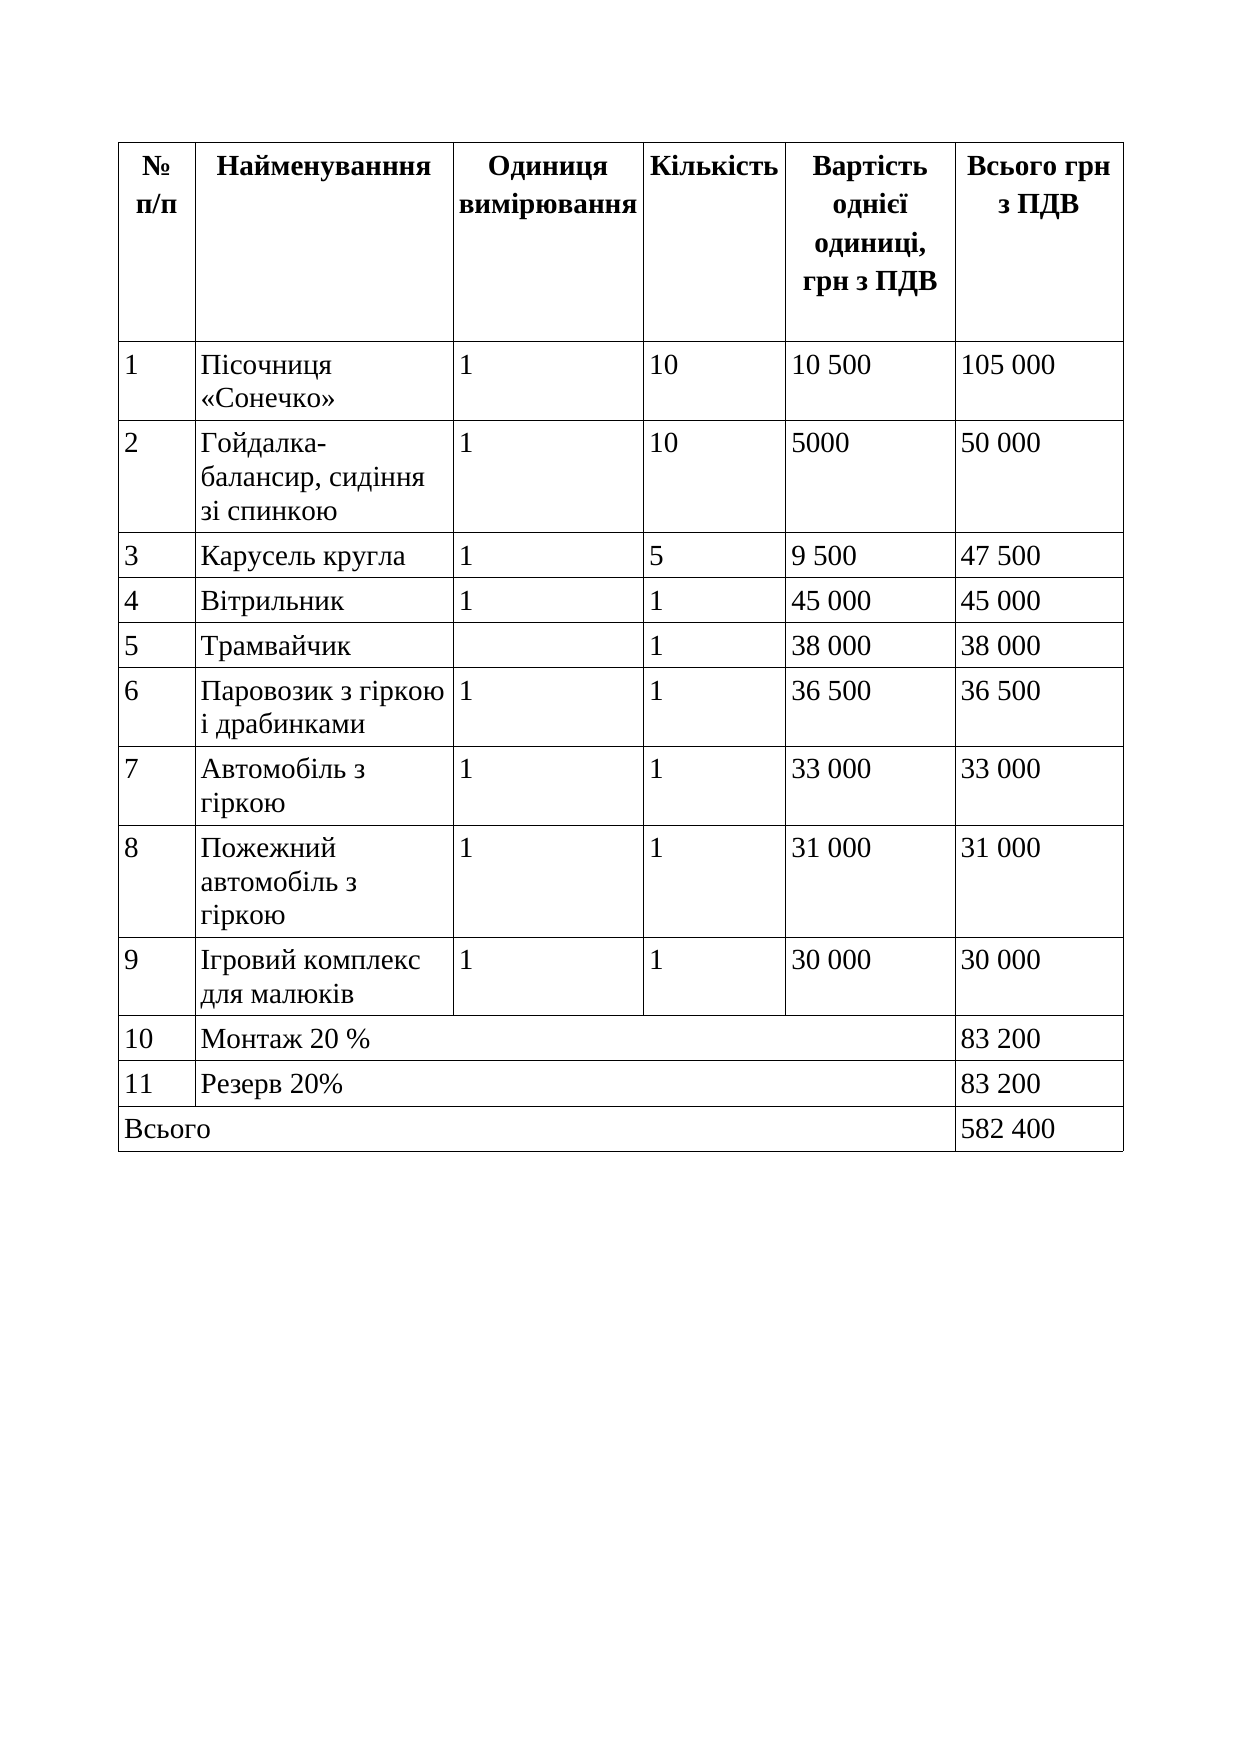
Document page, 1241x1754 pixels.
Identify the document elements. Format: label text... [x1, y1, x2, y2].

table_cell 33 000 [786, 747, 955, 824]
table_cell 5 [644, 533, 785, 577]
table_cell 1 [454, 668, 643, 746]
table_cell 38 000 [956, 623, 1123, 667]
table_cell Вітрильник [196, 578, 453, 622]
table_cell Всього [119, 1107, 955, 1151]
table_cell 30 000 [956, 938, 1123, 1015]
table_cell 7 [119, 747, 195, 824]
table_cell 31 000 [956, 826, 1123, 937]
table_cell 6 [119, 668, 195, 746]
table_header № п/п [119, 143, 195, 341]
table_header Всього грн з ПДВ [956, 143, 1123, 341]
table_cell [454, 623, 643, 667]
table_cell 33 000 [956, 747, 1123, 824]
table_cell 10 [644, 342, 785, 420]
table_cell 5 [119, 623, 195, 667]
table_cell 3 [119, 533, 195, 577]
table_cell 8 [119, 826, 195, 937]
table_cell 2 [119, 421, 195, 532]
table_cell 83 200 [956, 1061, 1123, 1106]
table_cell Гойдалка-балансир, сидіння зі спинкою [196, 421, 453, 532]
table_cell 1 [644, 747, 785, 824]
table_cell 10 [644, 421, 785, 532]
table_header Вартість однієї одиниці, грн з ПДВ [786, 143, 955, 341]
table_cell 45 000 [956, 578, 1123, 622]
table_cell 11 [119, 1061, 195, 1106]
table_header Кількість [644, 143, 785, 341]
table_cell 1 [454, 533, 643, 577]
table_cell 1 [454, 342, 643, 420]
table_cell 10 500 [786, 342, 955, 420]
table_cell 47 500 [956, 533, 1123, 577]
table_cell 5000 [786, 421, 955, 532]
table_cell 582 400 [956, 1107, 1123, 1151]
table_cell 83 200 [956, 1016, 1123, 1060]
table_cell 1 [644, 826, 785, 937]
table_cell 38 000 [786, 623, 955, 667]
table_cell 1 [644, 668, 785, 746]
table_cell 1 [454, 938, 643, 1015]
table_cell 9 500 [786, 533, 955, 577]
table_cell Трамвайчик [196, 623, 453, 667]
table_cell 36 500 [956, 668, 1123, 746]
table_cell 1 [454, 578, 643, 622]
table_cell 1 [644, 623, 785, 667]
table_cell 30 000 [786, 938, 955, 1015]
table_cell Пожежний автомобіль з гіркою [196, 826, 453, 937]
table_cell Резерв 20% [196, 1061, 955, 1106]
table_cell 50 000 [956, 421, 1123, 532]
table_cell 1 [119, 342, 195, 420]
table_cell 4 [119, 578, 195, 622]
table_cell 36 500 [786, 668, 955, 746]
table_cell 45 000 [786, 578, 955, 622]
table_header Найменуванння [196, 143, 453, 341]
table_cell 1 [644, 938, 785, 1015]
table_cell Ігровий комплекс для малюків [196, 938, 453, 1015]
table_cell 31 000 [786, 826, 955, 937]
table_cell Паровозик з гіркою і драбинками [196, 668, 453, 746]
table_cell 1 [454, 747, 643, 824]
table_cell Карусель кругла [196, 533, 453, 577]
table_cell 1 [454, 421, 643, 532]
table_cell 9 [119, 938, 195, 1015]
table_cell 105 000 [956, 342, 1123, 420]
table_cell 1 [454, 826, 643, 937]
table_cell 1 [644, 578, 785, 622]
table_cell Автомобіль з гіркою [196, 747, 453, 824]
table_header Одиниця вимірювання [454, 143, 643, 341]
table_cell 10 [119, 1016, 195, 1060]
table_cell Монтаж 20 % [196, 1016, 955, 1060]
table_cell Пісочниця «Сонечко» [196, 342, 453, 420]
